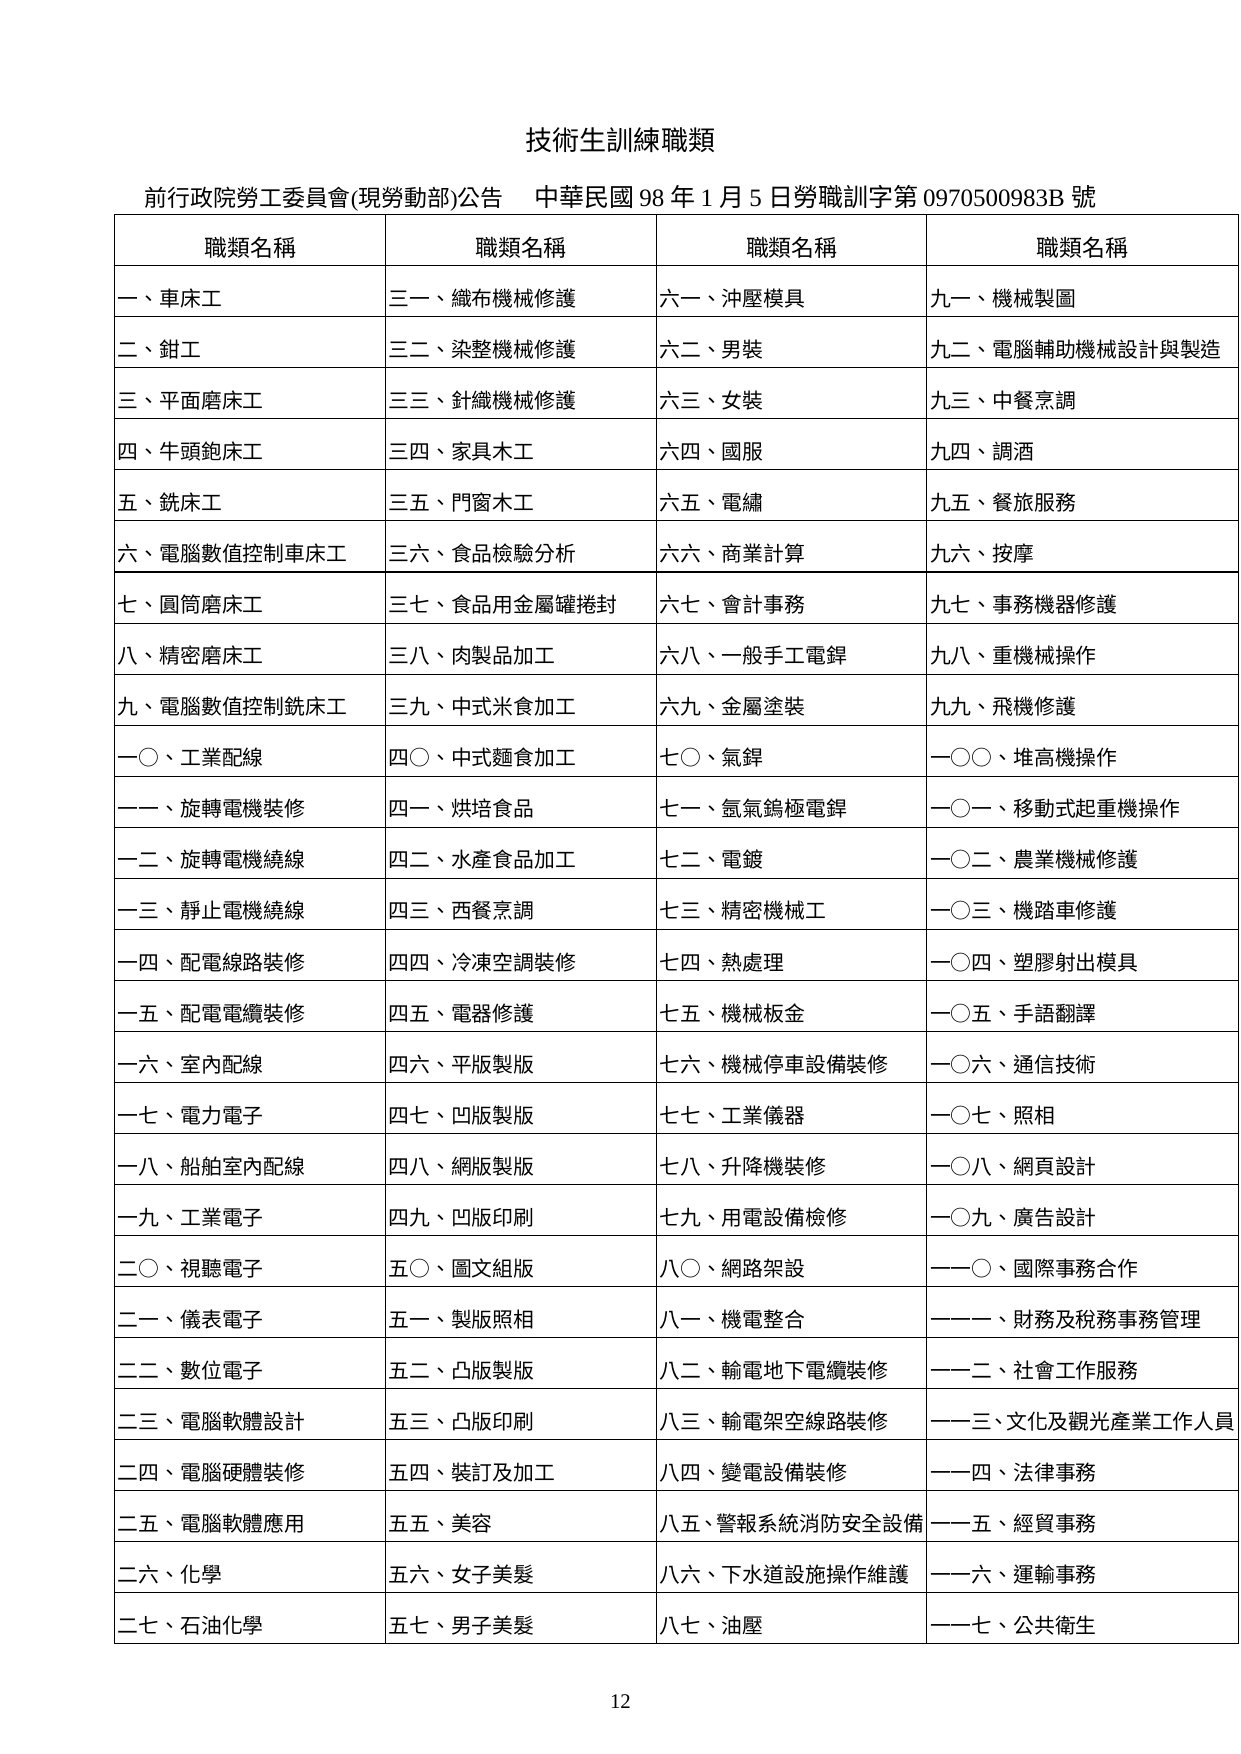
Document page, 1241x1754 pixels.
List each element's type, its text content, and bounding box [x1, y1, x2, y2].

table_cell 三八、肉製品加工 [386, 624, 656, 673]
table_cell 一五、配電電纜裝修 [115, 981, 385, 1031]
table_cell 二六、化學 [115, 1542, 385, 1592]
table_cell 九四、調酒 [927, 419, 1238, 469]
table_cell 七二、電鍍 [657, 828, 926, 878]
table_cell 八一、機電整合 [657, 1287, 926, 1337]
table_cell 七七、工業儀器 [657, 1083, 926, 1133]
table_cell 七一、氬氣鎢極電銲 [657, 777, 926, 827]
table_cell 二二、數位電子 [115, 1338, 385, 1388]
table_cell 九、電腦數值控制銑床工 [115, 675, 385, 724]
table_cell 三九、中式米食加工 [386, 675, 656, 724]
table_cell 八、精密磨床工 [115, 624, 385, 673]
table_cell 一一、旋轉電機裝修 [115, 777, 385, 827]
table_cell 一○二、農業機械修護 [927, 828, 1238, 878]
table_cell 七、圓筒磨床工 [115, 573, 385, 622]
table_cell 一一○、國際事務合作 [927, 1236, 1238, 1286]
table_cell 七四、熱處理 [657, 930, 926, 980]
table_cell 七八、升降機裝修 [657, 1134, 926, 1184]
table_cell 三七、食品用金屬罐捲封 [386, 573, 656, 622]
table_cell 一一一、財務及稅務事務管理 [927, 1287, 1238, 1337]
table_cell 一三、靜止電機繞線 [115, 879, 385, 929]
table_cell 四二、水產食品加工 [386, 828, 656, 878]
table_cell 四○、中式麵食加工 [386, 726, 656, 776]
table_cell 五二、凸版製版 [386, 1338, 656, 1388]
table_cell 八四、變電設備裝修 [657, 1440, 926, 1490]
table_cell 一○八、網頁設計 [927, 1134, 1238, 1184]
table_cell 一一五、經貿事務 [927, 1491, 1238, 1541]
table_cell 九二、電腦輔助機械設計與製造 [927, 317, 1238, 367]
table_cell 一○○、堆高機操作 [927, 726, 1238, 776]
table_cell 三五、門窗木工 [386, 470, 656, 520]
table_cell 七六、機械停車設備裝修 [657, 1032, 926, 1082]
table_cell 四九、凹版印刷 [386, 1185, 656, 1235]
table_cell 四五、電器修護 [386, 981, 656, 1031]
table_cell 四六、平版製版 [386, 1032, 656, 1082]
table_cell 三三、針織機械修護 [386, 368, 656, 418]
table_cell 二三、電腦軟體設計 [115, 1389, 385, 1439]
table_cell 一八、船舶室內配線 [115, 1134, 385, 1184]
table_cell 七九、用電設備檢修 [657, 1185, 926, 1235]
table_cell 五四、裝訂及加工 [386, 1440, 656, 1490]
table_cell 一七、電力電子 [115, 1083, 385, 1133]
table_cell 一○、工業配線 [115, 726, 385, 776]
table_cell 四三、西餐烹調 [386, 879, 656, 929]
table_header 職類名稱 [386, 215, 656, 265]
table_cell 八六、下水道設施操作維護 [657, 1542, 926, 1592]
table_cell 一一三、文化及觀光產業工作人員 [927, 1389, 1238, 1439]
table_cell 三二、染整機械修護 [386, 317, 656, 367]
table_cell 一○三、機踏車修護 [927, 879, 1238, 929]
table_cell 九一、機械製圖 [927, 266, 1238, 316]
table_cell 九三、中餐烹調 [927, 368, 1238, 418]
table_cell 六五、電繡 [657, 470, 926, 520]
table_cell 六二、男裝 [657, 317, 926, 367]
table_cell 三一、織布機械修護 [386, 266, 656, 316]
table_cell 六四、國服 [657, 419, 926, 469]
table_cell 七三、精密機械工 [657, 879, 926, 929]
table_cell 二、鉗工 [115, 317, 385, 367]
table_cell 二一、儀表電子 [115, 1287, 385, 1337]
table_cell 五三、凸版印刷 [386, 1389, 656, 1439]
table_cell 七五、機械板金 [657, 981, 926, 1031]
table_cell 六九、金屬塗裝 [657, 675, 926, 724]
table_cell 九六、按摩 [927, 521, 1238, 571]
table_cell 一○四、塑膠射出模具 [927, 930, 1238, 980]
table_cell 四、牛頭鉋床工 [115, 419, 385, 469]
table_cell 一一二、社會工作服務 [927, 1338, 1238, 1388]
table_cell 九七、事務機器修護 [927, 573, 1238, 622]
table_cell 六七、會計事務 [657, 573, 926, 622]
table_cell 五六、女子美髮 [386, 1542, 656, 1592]
table_cell 一一七、公共衛生 [927, 1593, 1238, 1643]
table_cell 六六、商業計算 [657, 521, 926, 571]
table_cell 八二、輸電地下電纜裝修 [657, 1338, 926, 1388]
table_cell 四四、冷凍空調裝修 [386, 930, 656, 980]
table_cell 三、平面磨床工 [115, 368, 385, 418]
table_cell 三四、家具木工 [386, 419, 656, 469]
table_cell 一○六、通信技術 [927, 1032, 1238, 1082]
table_cell 六一、沖壓模具 [657, 266, 926, 316]
table_cell 二○、視聽電子 [115, 1236, 385, 1286]
table_cell 六、電腦數值控制車床工 [115, 521, 385, 571]
table_cell 一○五、手語翻譯 [927, 981, 1238, 1031]
table_cell 四七、凹版製版 [386, 1083, 656, 1133]
table_cell 五七、男子美髮 [386, 1593, 656, 1643]
table_header 職類名稱 [115, 215, 385, 265]
table_cell 一九、工業電子 [115, 1185, 385, 1235]
table_cell 一六、室內配線 [115, 1032, 385, 1082]
table_cell 五、銑床工 [115, 470, 385, 520]
table_cell 六三、女裝 [657, 368, 926, 418]
table_header 職類名稱 [927, 215, 1238, 265]
table_cell 一四、配電線路裝修 [115, 930, 385, 980]
table_cell 九九、飛機修護 [927, 675, 1238, 724]
table_cell 八○、網路架設 [657, 1236, 926, 1286]
table_cell 四一、烘培食品 [386, 777, 656, 827]
table_cell 六八、一般手工電銲 [657, 624, 926, 673]
table_cell 一○一、移動式起重機操作 [927, 777, 1238, 827]
table_cell 一二、旋轉電機繞線 [115, 828, 385, 878]
table_cell 七○、氣銲 [657, 726, 926, 776]
table_cell 二五、電腦軟體應用 [115, 1491, 385, 1541]
table_cell 五○、圖文組版 [386, 1236, 656, 1286]
table_cell 八七、油壓 [657, 1593, 926, 1643]
table_cell 三六、食品檢驗分析 [386, 521, 656, 571]
text 前行政院勞工委員會(現勞動部)公告 中華民國98 年1 月5 日勞職訓字第0970500983B 號 [118, 177, 1122, 214]
table_cell 一、車床工 [115, 266, 385, 316]
table_cell 五一、製版照相 [386, 1287, 656, 1337]
table_cell 八三、輸電架空線路裝修 [657, 1389, 926, 1439]
table_cell 九五、餐旅服務 [927, 470, 1238, 520]
table_cell 一一六、運輸事務 [927, 1542, 1238, 1592]
table_cell 一○九、廣告設計 [927, 1185, 1238, 1235]
table_cell 二四、電腦硬體裝修 [115, 1440, 385, 1490]
table_header 職類名稱 [657, 215, 926, 265]
table_cell 八五、警報系統消防安全設備 [657, 1491, 926, 1541]
table_cell 五五、美容 [386, 1491, 656, 1541]
table_cell 二七、石油化學 [115, 1593, 385, 1643]
table_cell 一一四、法律事務 [927, 1440, 1238, 1490]
table_cell 一○七、照相 [927, 1083, 1238, 1133]
table_cell 四八、網版製版 [386, 1134, 656, 1184]
table_cell 九八、重機械操作 [927, 624, 1238, 673]
text 技術生訓練職類 [118, 102, 1122, 177]
